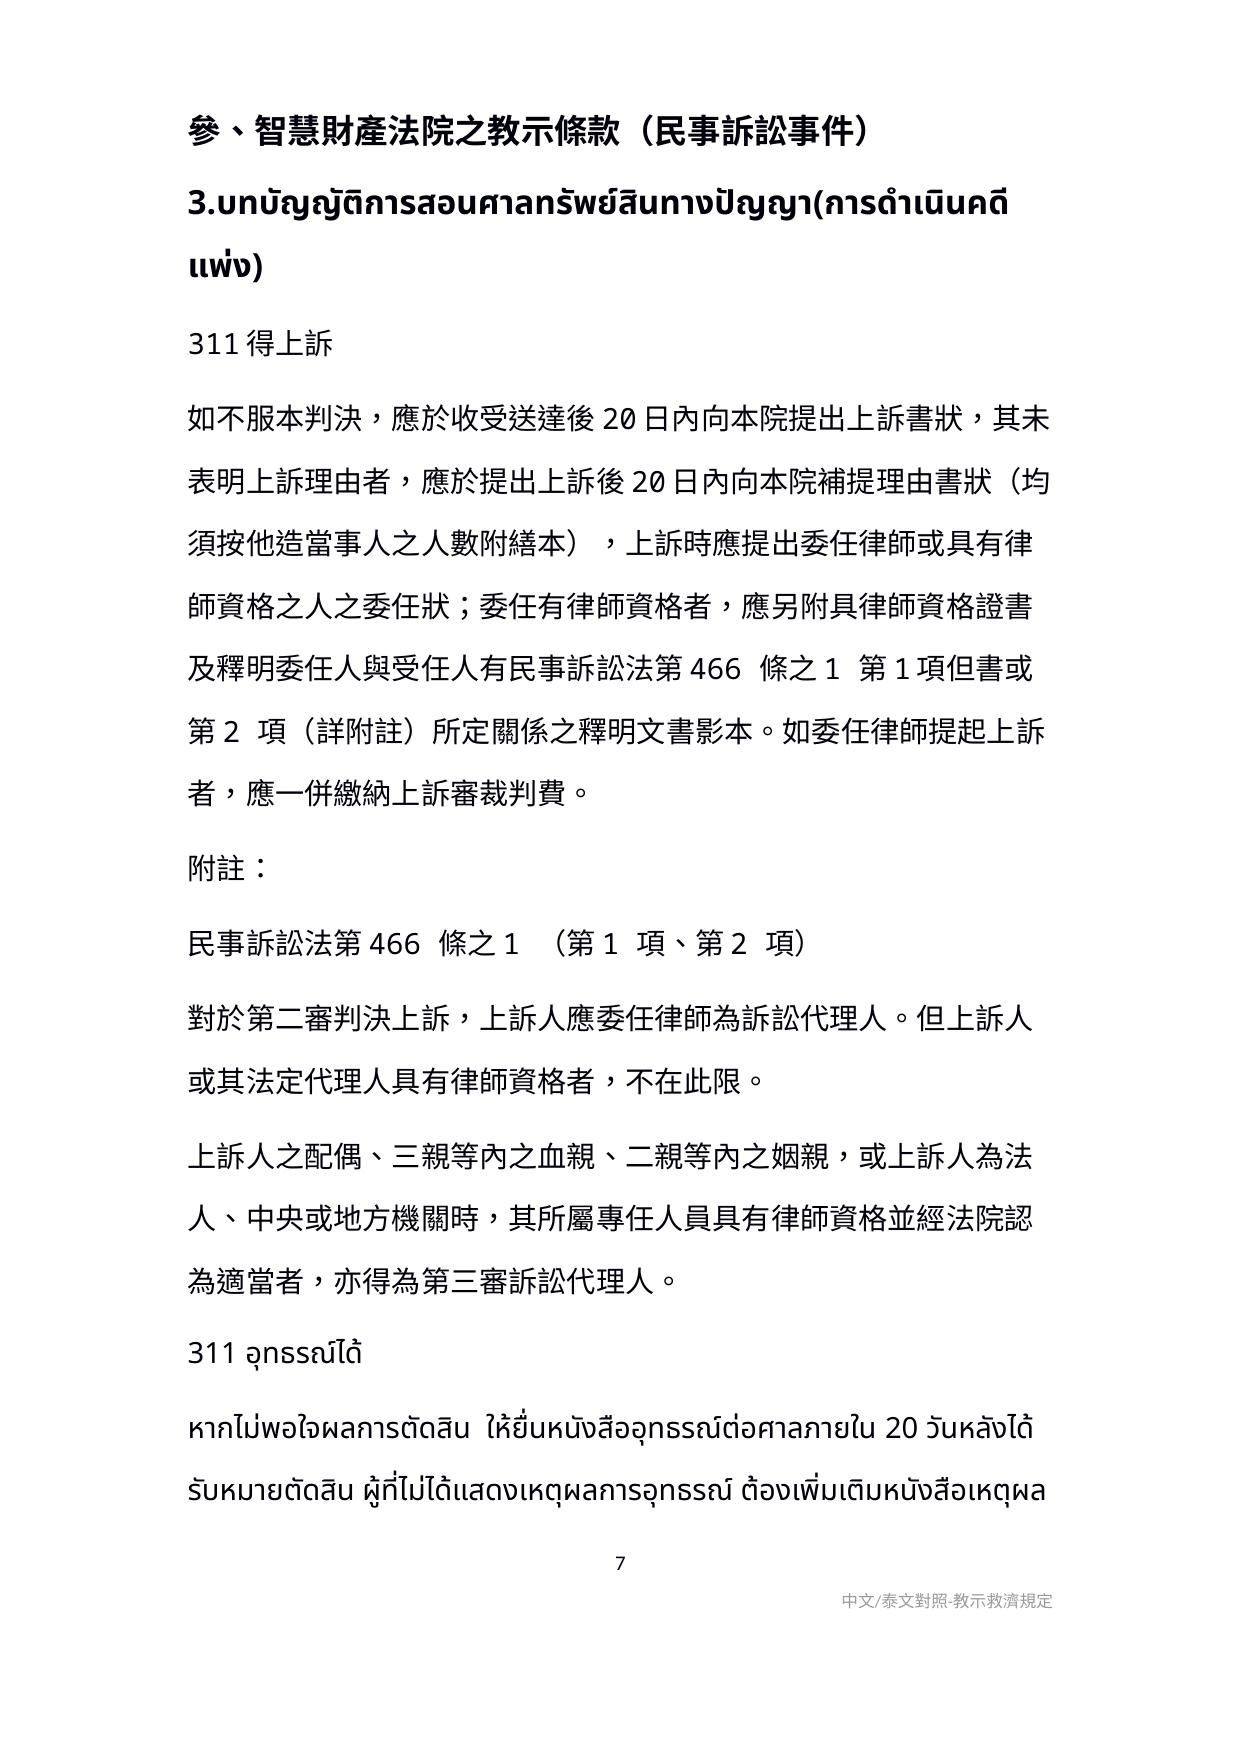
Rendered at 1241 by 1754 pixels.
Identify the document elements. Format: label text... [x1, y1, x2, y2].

text 對於第二審判決上訴，上訴人應委任律師為訴訟代理人。但上訴人或其法定代理人具有律師資格者，不在此限。 [187, 975, 1053, 1100]
text 如不服本判決，應於收受送達後20日內向本院提出上訴書狀，其未表明上訴理由者，應於提出上訴後20日內向本院補提理由書狀（均須按他造當事人之人數附繕本），上訴時應提出委任律師或具有律師資格之人之委任狀；委任有律師資格者，應另附具律師資格證書及釋明委任人與受任人有民事訴訟法第466 條之1 第1項但書或第2 項（詳附註）所定關係之釋明文書影本。如委任律師提起上訴者，應一併繳納上訴審裁判費。 [187, 375, 1053, 813]
text 311得上訴 [187, 300, 1053, 363]
text 311 อุทธรณ์ได้ [187, 1313, 1053, 1375]
text 民事訴訟法第466 條之1 （第1 項、第2 項） [187, 900, 1053, 963]
text 附註： [187, 825, 1053, 888]
text หากไม่พอใจผลการตัดสิน ให้ยื่นหนังสืออุทธรณ์ต่อศาลภายใน 20 วันหลังได้รับหมายตัดสิน ผู้ที่ไม่ได้แสดงเหตุผลการอุทธรณ์ ต้องเพิ่มเติมหนังสือเหตุผล [187, 1388, 1053, 1513]
text 參、智慧財產法院之教示條款（民事訴訟事件） [187, 88, 1053, 150]
text 上訴人之配偶、三親等內之血親、二親等內之姻親，或上訴人為法人、中央或地方機關時，其所屬專任人員具有律師資格並經法院認為適當者，亦得為第三審訴訟代理人。 [187, 1113, 1053, 1300]
text 3.บทบัญญัติการสอนศาลทรัพย์สินทางปัญญา(การดำเนินคดีแพ่ง) [187, 163, 1053, 288]
